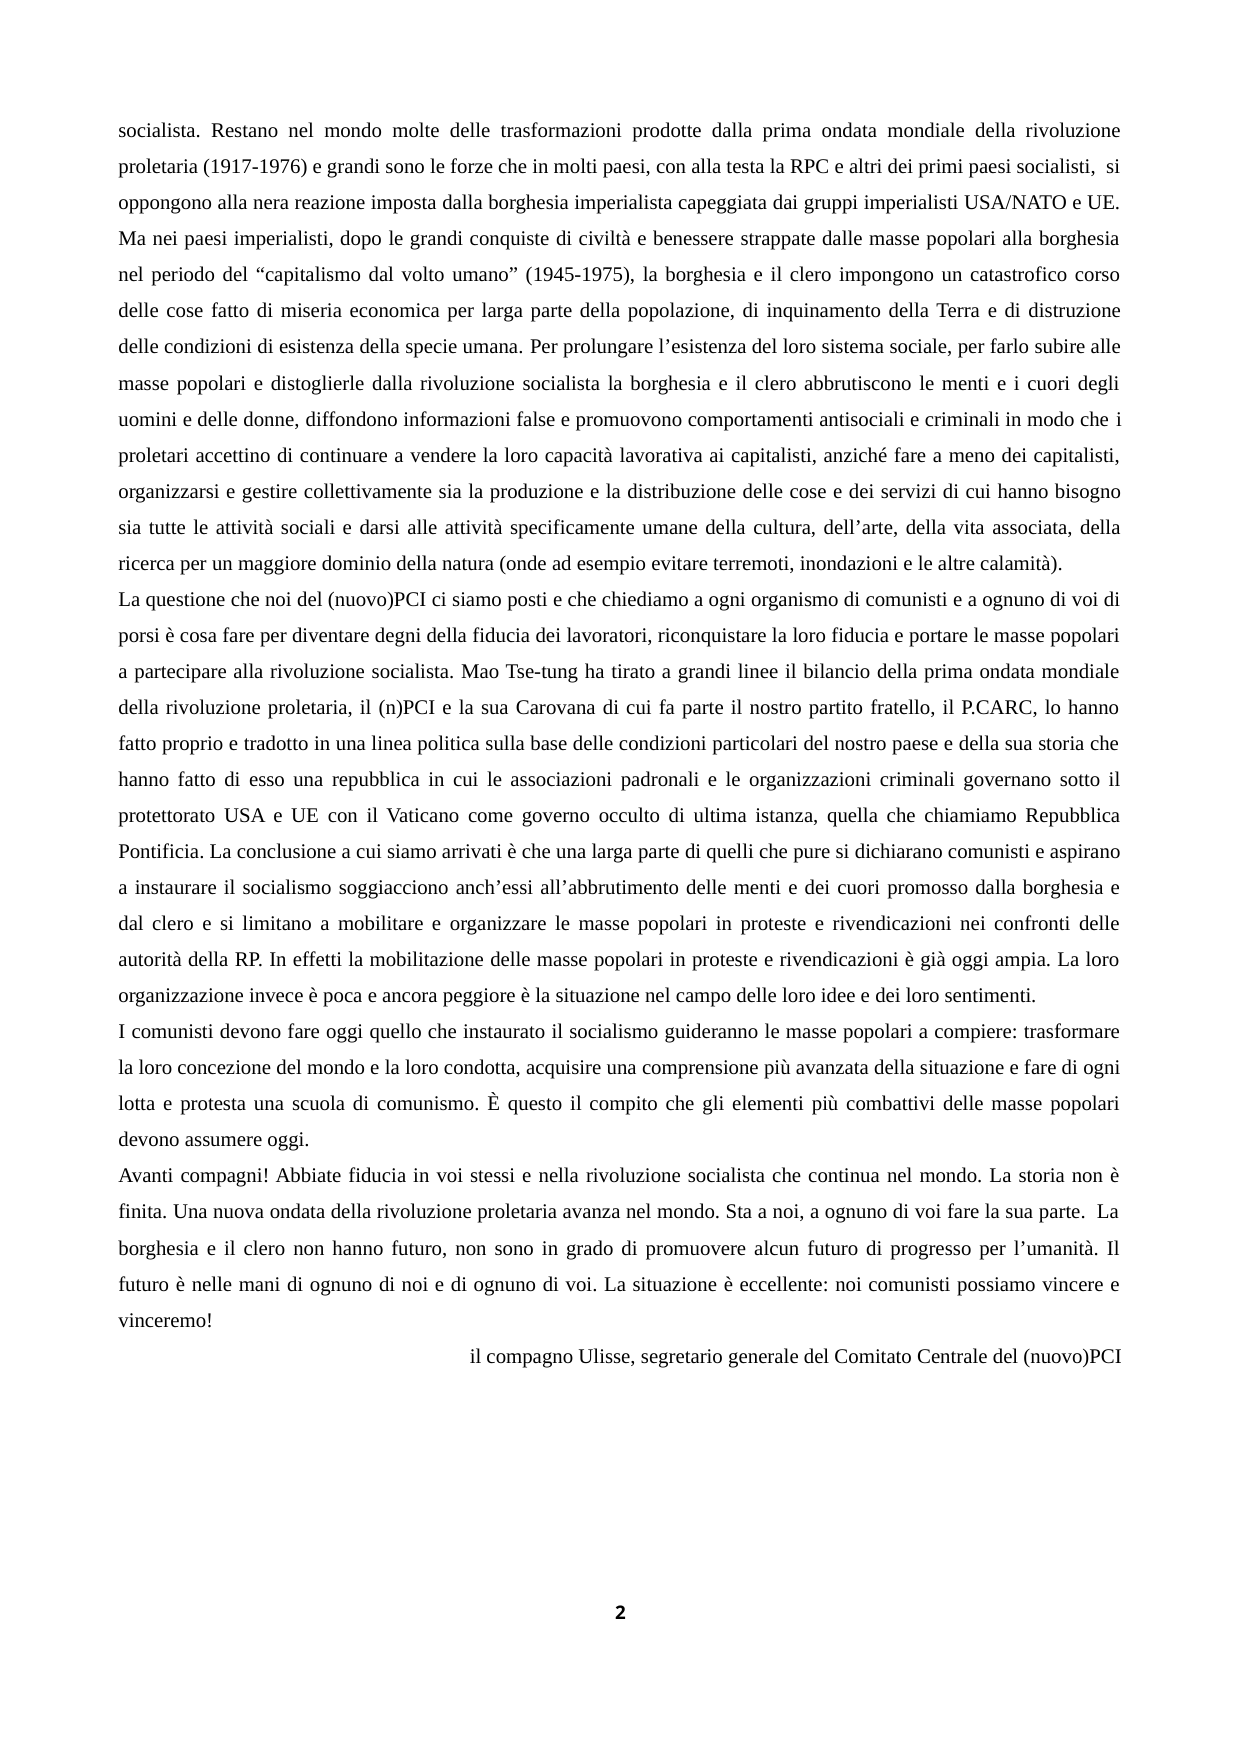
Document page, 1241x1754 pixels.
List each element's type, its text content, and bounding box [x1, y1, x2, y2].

text La questione che noi del (nuovo)PCI ci siamo posti e che chiediamo a ogni organismo di comunisti e a ognuno di voi di porsi è cosa fare per diventare degni della fiducia dei lavoratori, riconquistare la loro fiducia e portare le masse popolari a partecipare alla rivoluzione socialista. Mao Tse-tung ha tirato a grandi linee il bilancio della prima ondata mondiale della rivoluzione proletaria, il (n)PCI e la sua Carovana di cui fa parte il nostro partito fratello, il P.CARC, lo hanno fatto proprio e tradotto in una linea politica sulla base delle condizioni particolari del nostro paese e della sua storia che hanno fatto di esso una repubblica in cui le associazioni padronali e le organizzazioni criminali governano sotto il protettorato USA e UE con il Vaticano come governo occulto di ultima istanza, quella che chiamiamo Repubblica Pontificia. La conclusione a cui siamo arrivati è che una larga parte di quelli che pure si dichiarano comunisti e aspirano a instaurare il socialismo soggiacciono anch’essi all’abbrutimento delle menti e dei cuori promosso dalla borghesia e dal clero e si limitano a mobilitare e organizzare le masse popolari in proteste e rivendicazioni nei confronti delle autorità della RP. In effetti la mobilitazione delle masse popolari in proteste e rivendicazioni è già oggi ampia. La loro organizzazione invece è poca e ancora peggiore è la situazione nel campo delle loro idee e dei loro sentimenti. [118, 587, 1122, 1007]
text socialista. Restano nel mondo molte delle trasformazioni prodotte dalla prima ondata mondiale della rivoluzione proletaria (1917-1976) e grandi sono le forze che in molti paesi, con alla testa la RPC e altri dei primi paesi socialisti, si oppongono alla nera reazione imposta dalla borghesia imperialista capeggiata dai gruppi imperialisti USA/NATO e UE. Ma nei paesi imperialisti, dopo le grandi conquiste di civiltà e benessere strappate dalle masse popolari alla borghesia nel periodo del “capitalismo dal volto umano” (1945-1975), la borghesia e il clero impongono un catastrofico corso delle cose fatto di miseria economica per larga parte della popolazione, di inquinamento della Terra e di distruzione delle condizioni di esistenza della specie umana. Per prolungare l’esistenza del loro sistema sociale, per farlo subire alle masse popolari e distoglierle dalla rivoluzione socialista la borghesia e il clero abbrutiscono le menti e i cuori degli uomini e delle donne, diffondono informazioni false e promuovono comportamenti antisociali e criminali in modo che i proletari accettino di continuare a vendere la loro capacità lavorativa ai capitalisti, anziché fare a meno dei capitalisti, organizzarsi e gestire collettivamente sia la produzione e la distribuzione delle cose e dei servizi di cui hanno bisogno sia tutte le attività sociali e darsi alle attività specificamente umane della cultura, dell’arte, della vita associata, della ricerca per un maggiore dominio della natura (onde ad esempio evitare terremoti, inondazioni e le altre calamità). [118, 118, 1122, 575]
text Avanti compagni! Abbiate fiducia in voi stessi e nella rivoluzione socialista che continua nel mondo. La storia non è finita. Una nuova ondata della rivoluzione proletaria avanza nel mondo. Sta a noi, a ognuno di voi fare la sua parte. La borghesia e il clero non hanno futuro, non sono in grado di promuovere alcun futuro di progresso per l’umanità. Il futuro è nelle mani di ognuno di noi e di ognuno di voi. La situazione è eccellente: noi comunisti possiamo vincere e vinceremo! [118, 1163, 1122, 1332]
text il compagno Ulisse, segretario generale del Comitato Centrale del (nuovo)PCI [118, 1343, 1122, 1368]
text I comunisti devono fare oggi quello che instaurato il socialismo guideranno le masse popolari a compiere: trasformare la loro concezione del mondo e la loro condotta, acquisire una comprensione più avanzata della situazione e fare di ogni lotta e protesta una scuola di comunismo. È questo il compito che gli elementi più combattivi delle masse popolari devono assumere oggi. [118, 1019, 1122, 1151]
